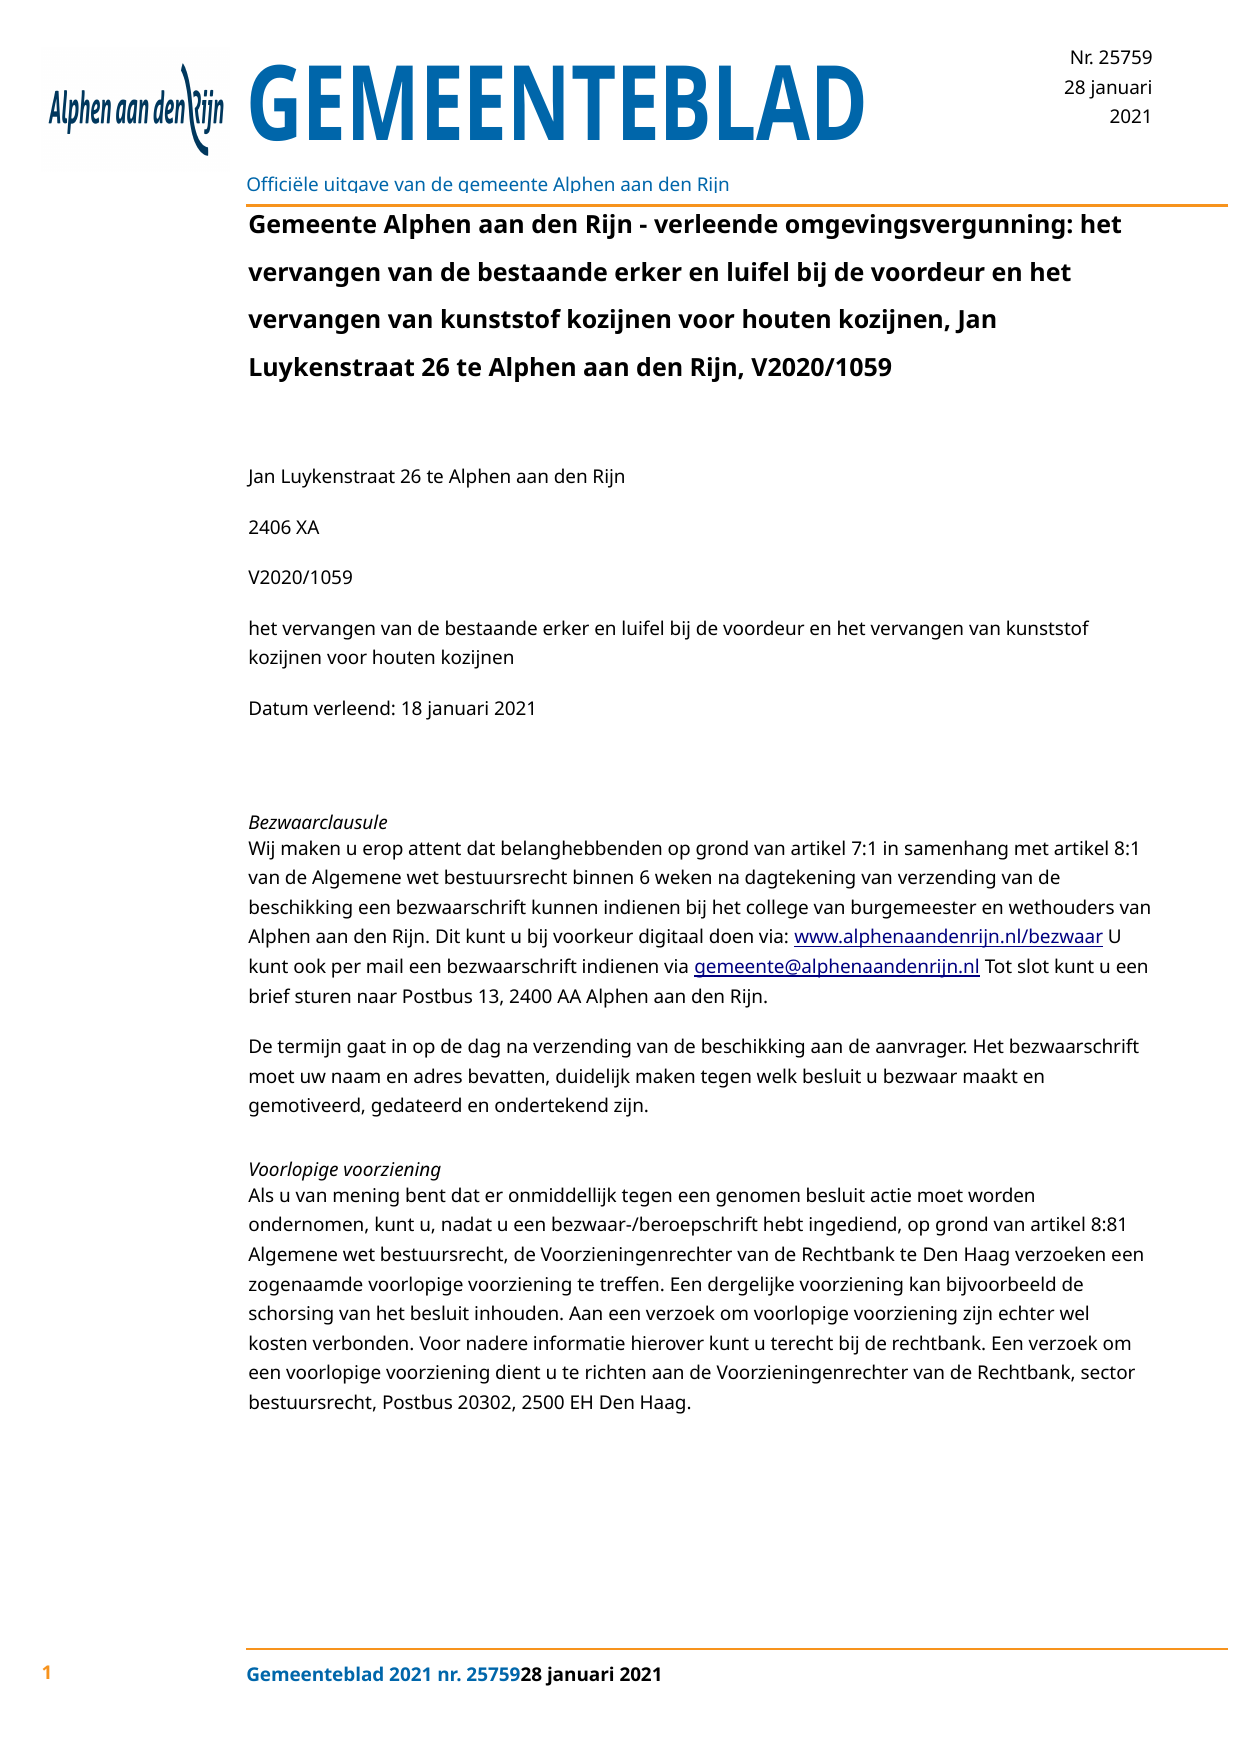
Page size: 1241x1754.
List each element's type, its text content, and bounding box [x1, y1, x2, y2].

text Datum verleend: 18 januari 2021 [248, 695, 1152, 721]
text 2406 XA [248, 514, 1152, 540]
text De termijn gaat in op de dag na verzending van de beschikking aan de aanvrager. Het bezwaarschrift moet uw naam en adres bevatten, duidelijk maken tegen welk besluit u bezwaar maakt en gemotiveerd, gedateerd en ondertekend zijn. [248, 1033, 1152, 1118]
text Voorlopige voorziening [248, 1156, 1152, 1182]
text Gemeente Alphen aan den Rijn - verleende omgevingsvergunning: het vervangen van de bestaande erker en luifel bij de voordeur en het vervangen van kunststof kozijnen voor houten kozijnen, Jan Luykenstraat 26 te Alphen aan den Rijn, V2020/1059 [248, 207, 1152, 384]
text V2020/1059 [248, 564, 1152, 590]
picture [41, 47, 231, 172]
text Jan Luykenstraat 26 te Alphen aan den Rijn [248, 463, 1152, 489]
text het vervangen van de bestaande erker en luifel bij de voordeur en het vervangen van kunststof kozijnen voor houten kozijnen [248, 615, 1152, 670]
text Bezwaarclausule [248, 809, 1152, 835]
text Als u van mening bent dat er onmiddellijk tegen een genomen besluit actie moet worden ondernomen, kunt u, nadat u een bezwaar-/beroepschrift hebt ingediend, op grond van artikel 8:81 Algemene wet bestuursrecht, de Voorzieningenrechter van de Rechtbank te Den Haag verzoeken een zogenaamde voorlopige voorziening te treffen. Een dergelijke voorziening kan bijvoorbeeld de schorsing van het besluit inhouden. Aan een verzoek om voorlopige voorziening zijn echter wel kosten verbonden. Voor nadere informatie hierover kunt u terecht bij de rechtbank. Een verzoek om een voorlopige voorziening dient u te richten aan de Voorzieningenrechter van de Rechtbank, sector bestuursrecht, Postbus 20302, 2500 EH Den Haag. [248, 1182, 1152, 1415]
text Wij maken u erop attent dat belanghebbenden op grond van artikel 7:1 in samenhang met artikel 8:1 van de Algemene wet bestuursrecht binnen 6 weken na dagtekening van verzending van de beschikking een bezwaarschrift kunnen indienen bij het college van burgemeester en wethouders van Alphen aan den Rijn. Dit kunt u bij voorkeur digitaal doen via: www.alphenaandenrijn.nl/bezwaar U kunt ook per mail een bezwaarschrift indienen via gemeente@alphenaandenrijn.nl Tot slot kunt u een brief sturen naar Postbus 13, 2400 AA Alphen aan den Rijn. [248, 835, 1152, 1008]
